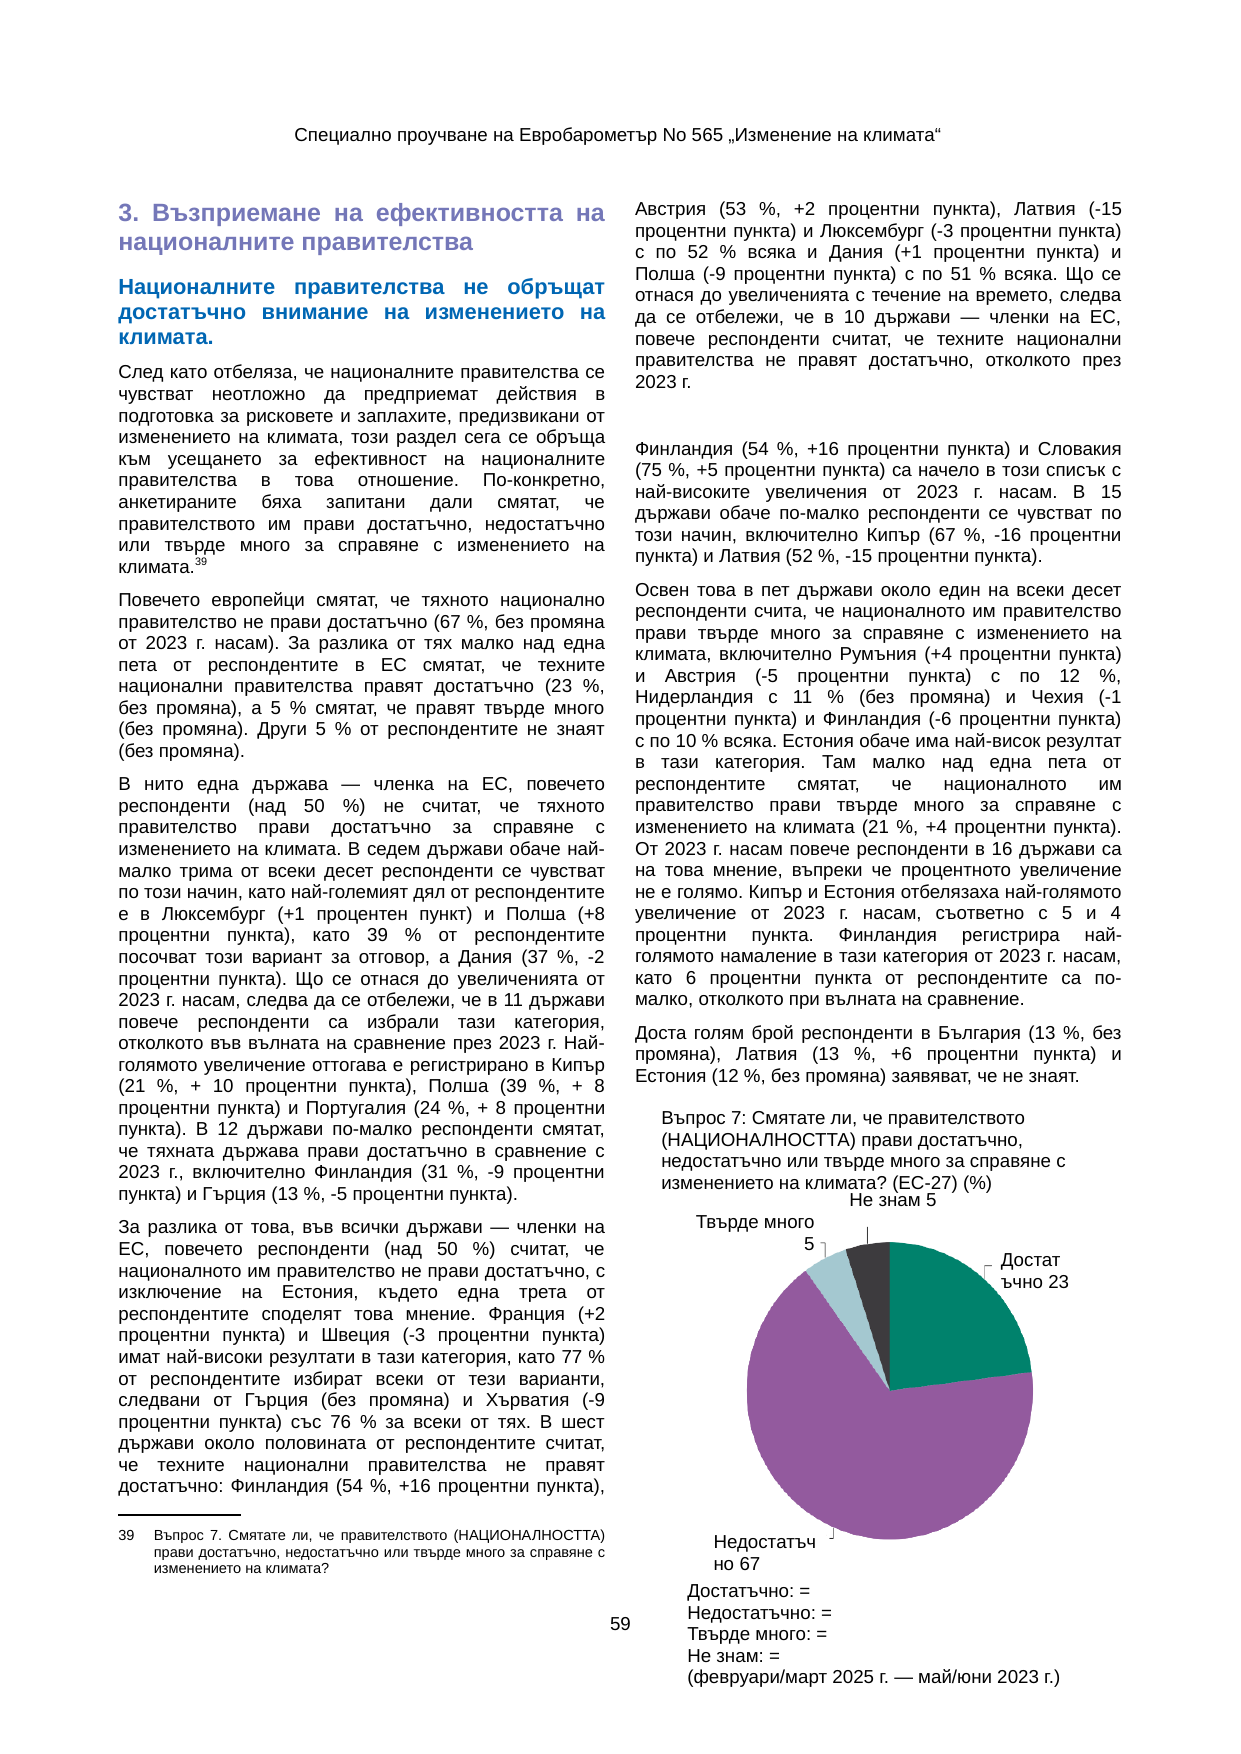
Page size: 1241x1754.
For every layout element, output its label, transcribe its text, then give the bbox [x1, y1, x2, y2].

text Финландия (54 %, +16 процентни пункта) и Словакия (75 %, +5 процентни пункта) са начело в този списък с най-високите увеличения от 2023 г. насам. В 15 държави обаче по-малко респонденти се чувстват по този начин, включително Кипър (67 %, -16 процентни пункта) и Латвия (52 %, -15 процентни пункта). [635, 437, 1122, 567]
picture [741, 1225, 1034, 1547]
text Като цяло в този раздел се подчертава широко разпространеното мнение в целия ЕС, че националните правителства не се справят в достатъчна степен с изменението на климата. В нито една държава — членка на ЕС, повечето респонденти не считат, че националното им правителство прави достатъчно. От 2023 г. насам в някои държави се наблюдават значителни промени в общественото мнение. Люксембург и Полша се открояват с най-висок процент респонденти (39 %), които смятат, че правителството им прави достатъчно, като Полша показва значително увеличение от 8 процентни пункта. В Кипър се наблюдава най-голямо увеличение на респондентите, които смятат, че правителството им прави достатъчно, с увеличение от 10 процентни пункта. От друга страна, във Финландия се наблюдава най-голямо увеличение на респондентите, които смятат, че правителството им не прави достатъчно, с увеличение от 16 процентни пункта, като същевременно се наблюдава значително намаление на тези, които смятат, че правителството прави твърде много. Естония се откроява с най-високия процент (21%) от анкетираните, които смятат, че правителството им прави твърде много за справяне с изменението на климата. За разлика от тях Франция и Швеция имат най-висок процент (77%) от анкетираните, които смятат, че правителството им не прави достатъчно. [635, 1098, 1122, 1573]
picture [750, 1539, 755, 1547]
text В нито една държава — членка на ЕС, повечето респонденти (над 50 %) не считат, че тяхното правителство прави достатъчно за справяне с изменението на климата. В седем държави обаче най-малко трима от всеки десет респонденти се чувстват по този начин, като най-големият дял от респондентите е в Люксембург (+1 процентен пункт) и Полша (+8 процентни пункта), като 39 % от респондентите посочват този вариант за отговор, а Дания (37 %, -2 процентни пункта). Що се отнася до увеличенията от 2023 г. насам, следва да се отбележи, че в 11 държави повече респонденти са избрали тази категория, отколкото във вълната на сравнение през 2023 г. Най-голямото увеличение оттогава е регистрирано в Кипър (21 %, + 10 процентни пункта), Полша (39 %, + 8 процентни пункта) и Португалия (24 %, + 8 процентни пункта). В 12 държави по-малко респонденти смятат, че тяхната държава прави достатъчно в сравнение с 2023 г., включително Финландия (31 %, -9 процентни пункта) и Гърция (13 %, -5 процентни пункта). [118, 773, 605, 1204]
text След като отбеляза, че националните правителства се чувстват неотложно да предприемат действия в подготовка за рисковете и заплахите, предизвикани от изменението на климата, този раздел сега се обръща към усещането за ефективност на националните правителства в това отношение. По-конкретно, анкетираните бяха запитани дали смятат, че правителството им прави достатъчно, недостатъчно или твърде много за справяне с изменението на климата. [118, 361, 605, 577]
text Повечето европейци смятат, че тяхното национално правителство не прави достатъчно (67 %, без промяна от 2023 г. насам). За разлика от тях малко над една пета от респондентите в ЕС смятат, че техните национални правителства правят достатъчно (23 %, без промяна), а 5 % смятат, че правят твърде много (без промяна). Други 5 % от респондентите не знаят (без промяна). [118, 589, 605, 761]
text Освен това в пет държави около един на всеки десет респонденти счита, че националното им правителство прави твърде много за справяне с изменението на климата, включително Румъния (+4 процентни пункта) и Австрия (-5 процентни пункта) с по 12 %, Нидерландия с 11 % (без промяна) и Чехия (-1 процентни пункта) и Финландия (-6 процентни пункта) с по 10 % всяка. Естония обаче има най-висок резултат в тази категория. Там малко над една пета от респондентите смятат, че националното им правителство прави твърде много за справяне с изменението на климата (21 %, +4 процентни пункта). От 2023 г. насам повече респонденти в 16 държави са на това мнение, въпреки че процентното увеличение не е голямо. Кипър и Естония отбелязаха най-голямото увеличение от 2023 г. насам, съответно с 5 и 4 процентни пункта. Финландия регистрира най-голямото намаление в тази категория от 2023 г. насам, като 6 процентни пункта от респондентите са по-малко, отколкото при вълната на сравнение. [635, 578, 1122, 1010]
text Австрия (53 %, +2 процентни пункта), Латвия (-15 процентни пункта) и Люксембург (-3 процентни пункта) с по 52 % всяка и Дания (+1 процентни пункта) и Полша (-9 процентни пункта) с по 51 % всяка. Що се отнася до увеличенията с течение на времето, следва да се отбележи, че в 10 държави — членки на ЕС, повече респонденти считат, че техните национални правителства не правят достатъчно, отколкото през 2023 г. [635, 198, 1122, 392]
picture [791, 1539, 797, 1547]
text Въпрос 7. Смятате ли, че правителството (НАЦИОНАЛНОСТТА) прави достатъчно, недостатъчно или твърде много за справяне с изменението на климата? [118, 1527, 605, 1577]
text За разлика от това, във всички държави — членки на ЕС, повечето респонденти (над 50 %) считат, че националното им правителство не прави достатъчно, с изключение на Естония, където една трета от респондентите споделят това мнение. Франция (+2 процентни пункта) и Швеция (-3 процентни пункта) имат най-високи резултати в тази категория, като 77 % от респондентите избират всеки от тези варианти, следвани от Гърция (без промяна) и Хърватия (-9 процентни пункта) със 76 % за всеки от тях. В шест държави около половината от респондентите считат, че техните национални правителства не правят достатъчно: Финландия (54 %, +16 процентни пункта), [118, 1216, 605, 1497]
subtitle 3. Възприемане на ефективността на националните правителства [118, 198, 605, 255]
text Националните правителства не обръщат достатъчно внимание на изменението на климата. [118, 274, 605, 349]
text Доста голям брой респонденти в България (13 %, без промяна), Латвия (13 %, +6 процентни пункта) и Естония (12 %, без промяна) заявяват, че не знаят. [635, 1022, 1122, 1086]
